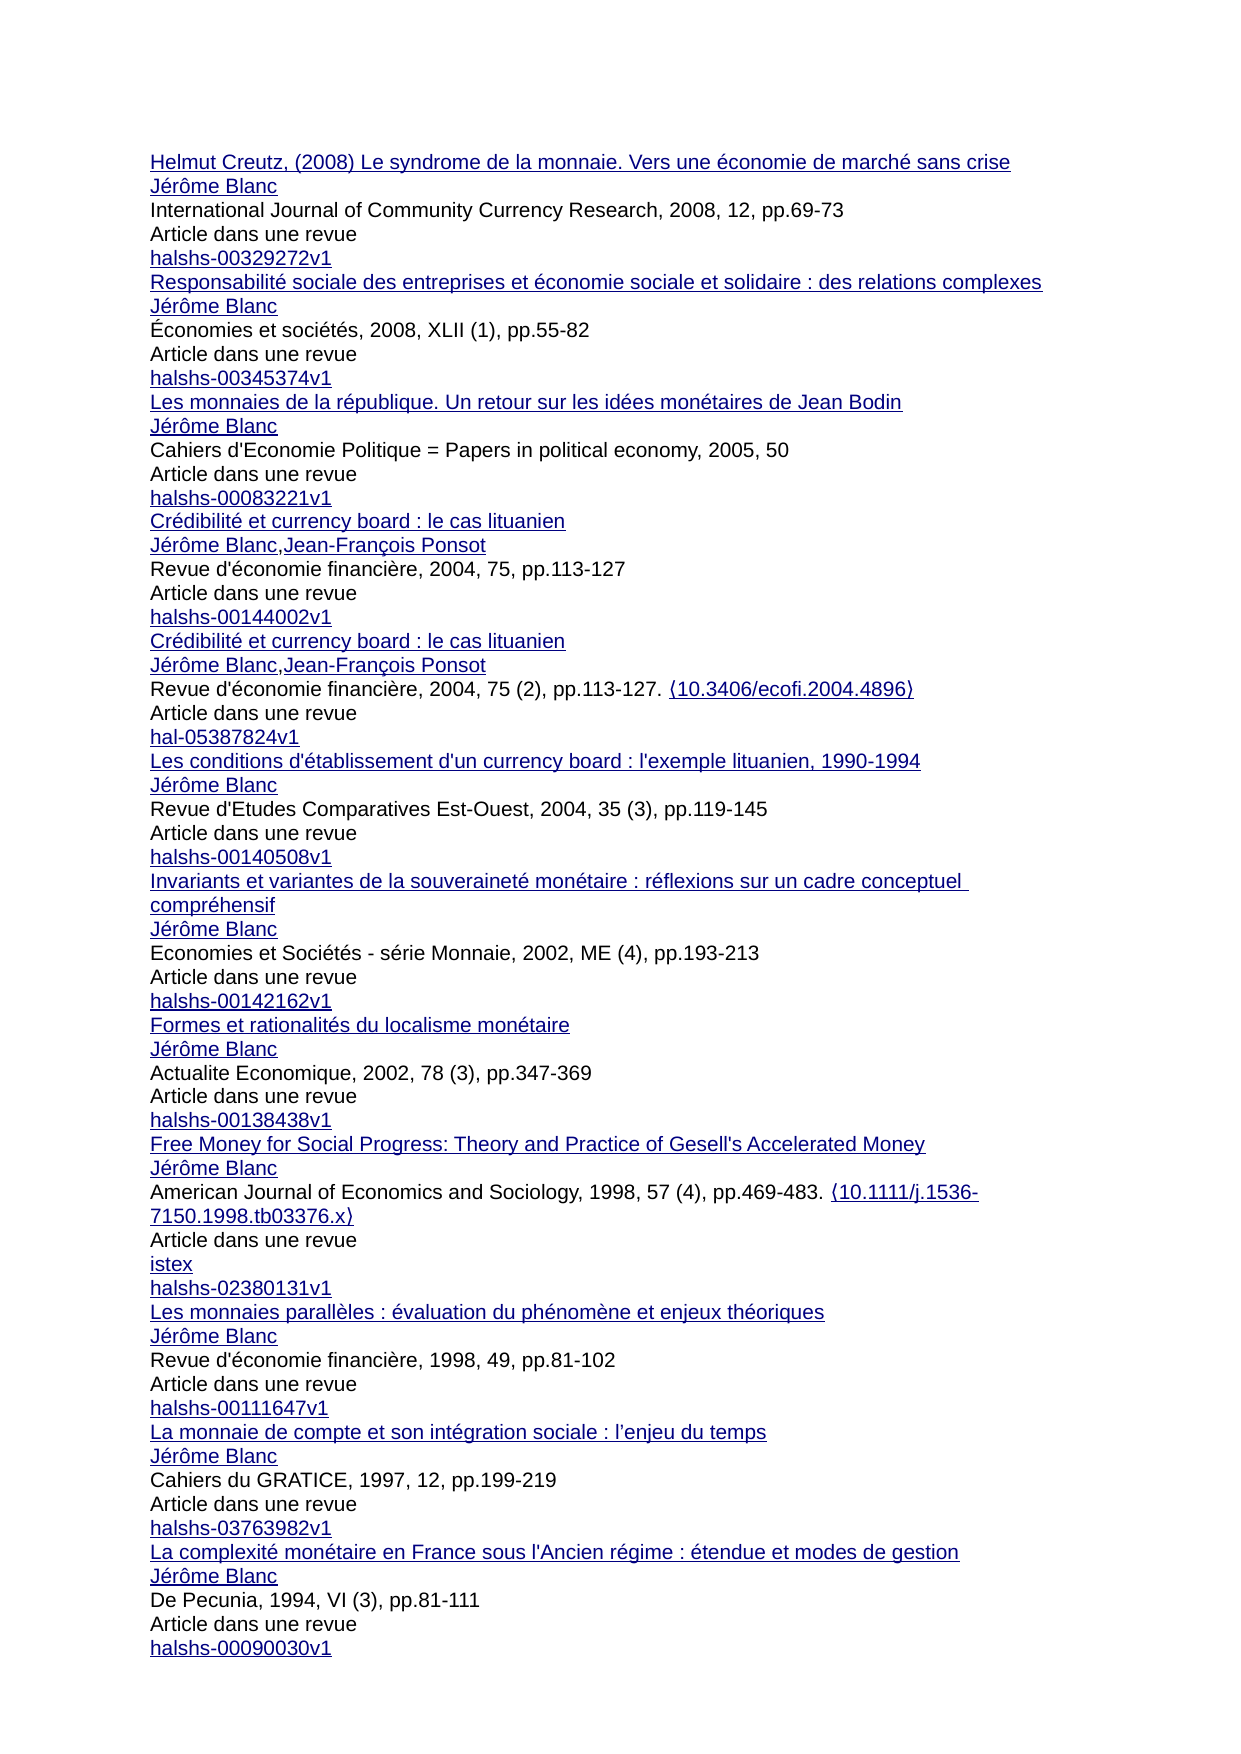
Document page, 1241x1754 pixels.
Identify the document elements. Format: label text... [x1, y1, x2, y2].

table_cell Responsabilité sociale des entreprises et économie sociale et solidaire : des relations complexes Jérôme Blanc Économies et sociétés, 2008, XLII (1), pp.55-82 Article dans une revue halshs-00345374v1 [150, 270, 1090, 389]
table_cell Helmut Creutz, (2008) Le syndrome de la monnaie. Vers une économie de marché sans crise Jérôme Blanc International Journal of Community Currency Research, 2008, 12, pp.69-73 Article dans une revue halshs-00329272v1 [150, 150, 1090, 270]
table_cell Crédibilité et currency board : le cas lituanien Jérôme Blanc,Jean-François Ponsot Revue d'économie financière, 2004, 75, pp.113-127 Article dans une revue halshs-00144002v1 [150, 509, 1090, 629]
table_cell Invariants et variantes de la souveraineté monétaire : réflexions sur un cadre conceptuel compréhensif Jérôme Blanc Economies et Sociétés - série Monnaie, 2002, ME (4), pp.193-213 Article dans une revue halshs-00142162v1 [150, 869, 1090, 1012]
table_cell Les monnaies parallèles : évaluation du phénomène et enjeux théoriques Jérôme Blanc Revue d'économie financière, 1998, 49, pp.81-102 Article dans une revue halshs-00111647v1 [150, 1300, 1090, 1420]
table_cell Formes et rationalités du localisme monétaire Jérôme Blanc Actualite Economique, 2002, 78 (3), pp.347-369 Article dans une revue halshs-00138438v1 [150, 1013, 1090, 1132]
table_cell Les conditions d'établissement d'un currency board : l'exemple lituanien, 1990-1994 Jérôme Blanc Revue d'Etudes Comparatives Est-Ouest, 2004, 35 (3), pp.119-145 Article dans une revue halshs-00140508v1 [150, 749, 1090, 869]
table_cell Crédibilité et currency board : le cas lituanien Jérôme Blanc,Jean-François Ponsot Revue d'économie financière, 2004, 75 (2), pp.113-127. ⟨10.3406/ecofi.2004.4896⟩ Article dans une revue hal-05387824v1 [150, 629, 1090, 749]
table_cell La monnaie de compte et son intégration sociale : l’enjeu du temps Jérôme Blanc Cahiers du GRATICE‎, 1997, 12, pp.199-219 Article dans une revue halshs-03763982v1 [150, 1420, 1090, 1539]
table_cell La complexité monétaire en France sous l'Ancien régime : étendue et modes de gestion Jérôme Blanc De Pecunia, 1994, VI (3), pp.81-111 Article dans une revue halshs-00090030v1 [150, 1540, 1090, 1659]
table_cell Free Money for Social Progress: Theory and Practice of Gesell's Accelerated Money Jérôme Blanc American Journal of Economics and Sociology, 1998, 57 (4), pp.469-483. ⟨10.1111/j.1536-7150.1998.tb03376.x⟩ Article dans une revue istex halshs-02380131v1 [150, 1132, 1090, 1300]
table_cell Les monnaies de la république. Un retour sur les idées monétaires de Jean Bodin Jérôme Blanc Cahiers d'Economie Politique = Papers in political economy, 2005, 50 Article dans une revue halshs-00083221v1 [150, 390, 1090, 509]
